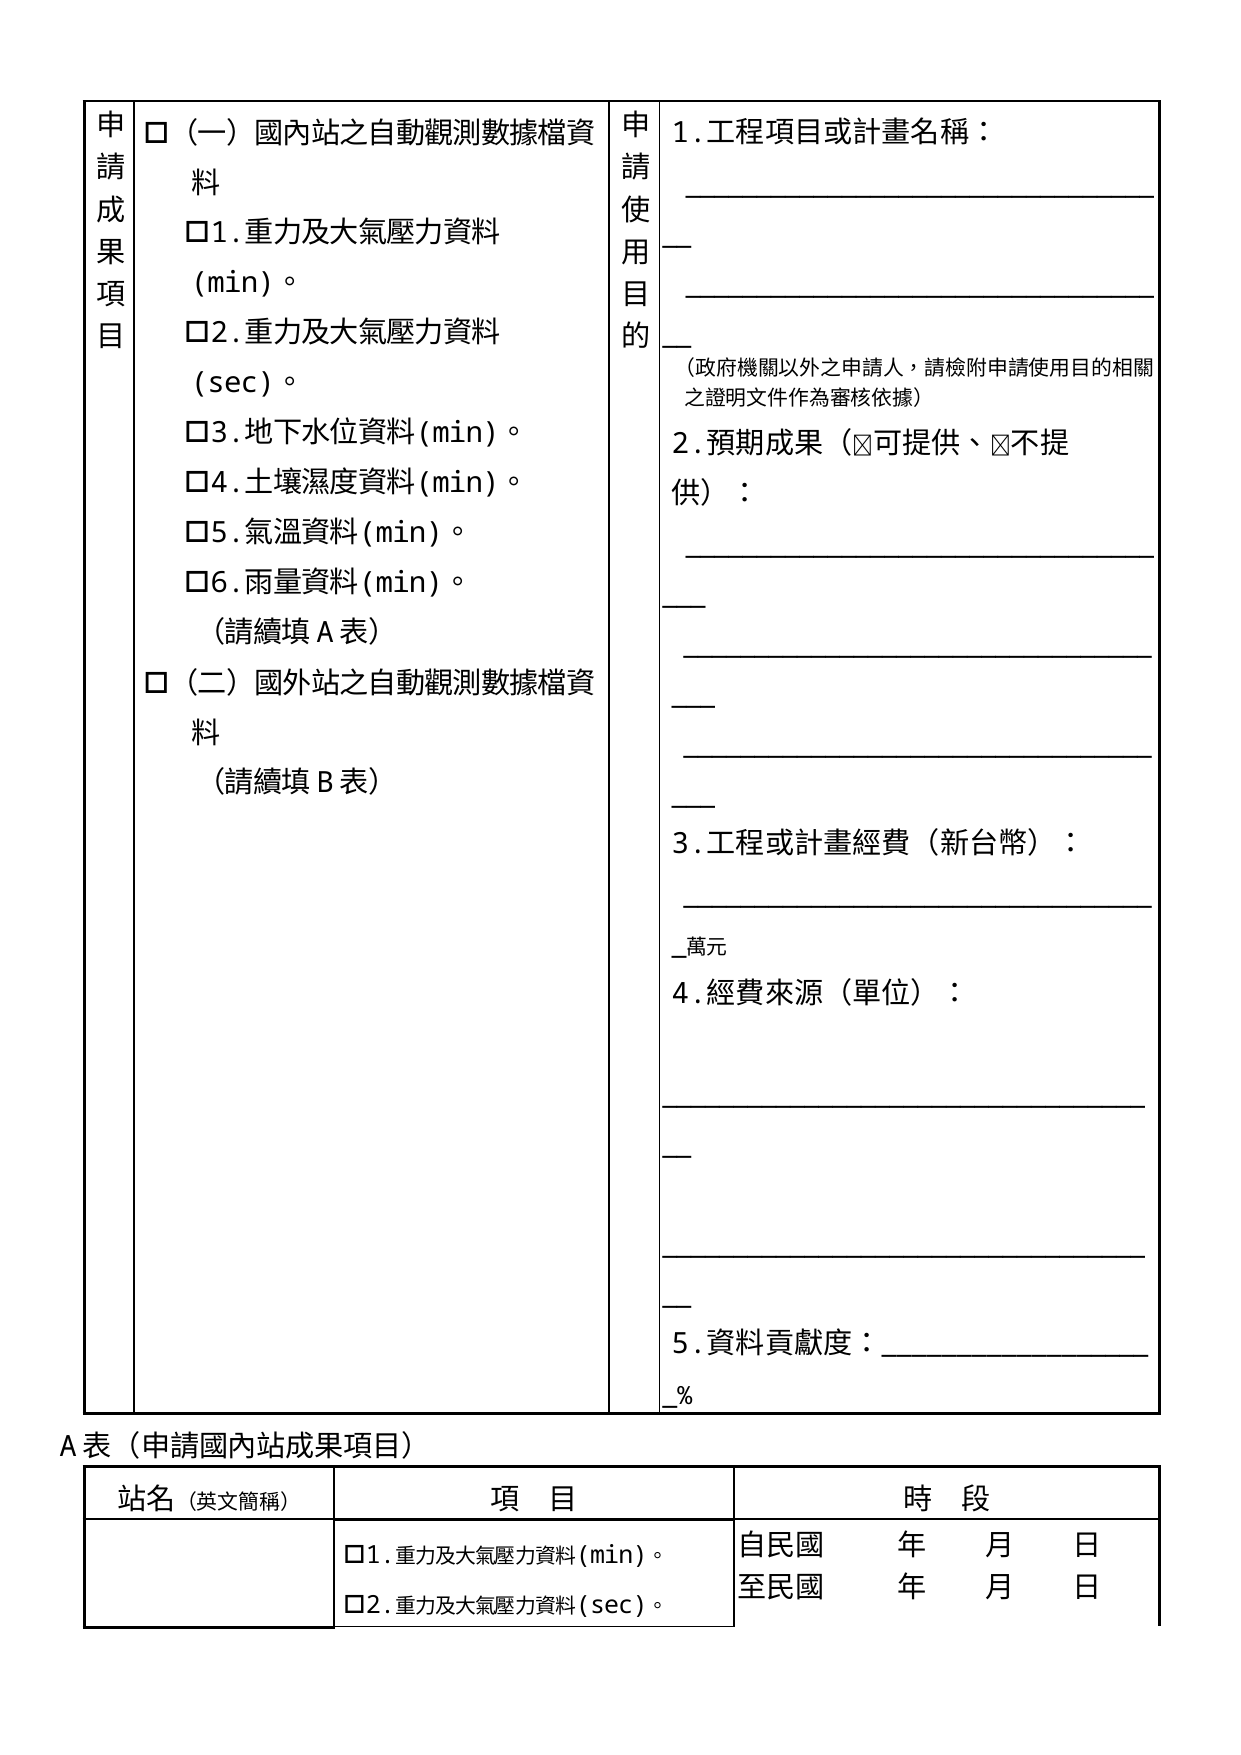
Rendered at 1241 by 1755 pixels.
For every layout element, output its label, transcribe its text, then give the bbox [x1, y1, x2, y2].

table_cell 1.重力及大氣壓力資料(min)。 2.重力及大氣壓力資料(sec)。 [335, 1521, 733, 1626]
table_header 時 段 [735, 1468, 1158, 1518]
table_cell 申 請 成 果 項 目 [86, 102, 133, 1412]
table_cell 自民國 年 月 日 至民國 年 月 日 [735, 1520, 1158, 1626]
table_header 站名（英文簡稱） [86, 1468, 333, 1518]
table_cell 申請使用目的 [610, 102, 659, 1412]
text A表（申請國內站成果項目） [59, 1415, 1128, 1465]
table_cell （一）國內站之自動觀測數據檔資料 1.重力及大氣壓力資料(min)。 2.重力及大氣壓力資料(sec)。 3.地下水位資料(min)。 4.土壤濕度資料(min)。 5.氣溫資料(min)。 6.雨量資料(min)。 （請續填A表） （二）國外站之自動觀測數據檔資料 （請續填B表） [135, 102, 608, 1412]
table_header 項 目 [335, 1468, 733, 1518]
table_cell [86, 1520, 333, 1626]
table_cell 1.工程項目或計畫名稱： ___________________________________ ___________________________________ （政府機關以外之申請人，請檢附申請使用目的相關之證明文件作為審核依據） 2.預期成果（可提供、不提供）： ____________________________________ ____________________________________ ____________________________________ 3.工程或計畫經費（新台幣）： __________________________________萬元 4.經費來源（單位）： ____________________________________ ____________________________________ 5.資料貢獻度：___________________% [660, 102, 1158, 1412]
